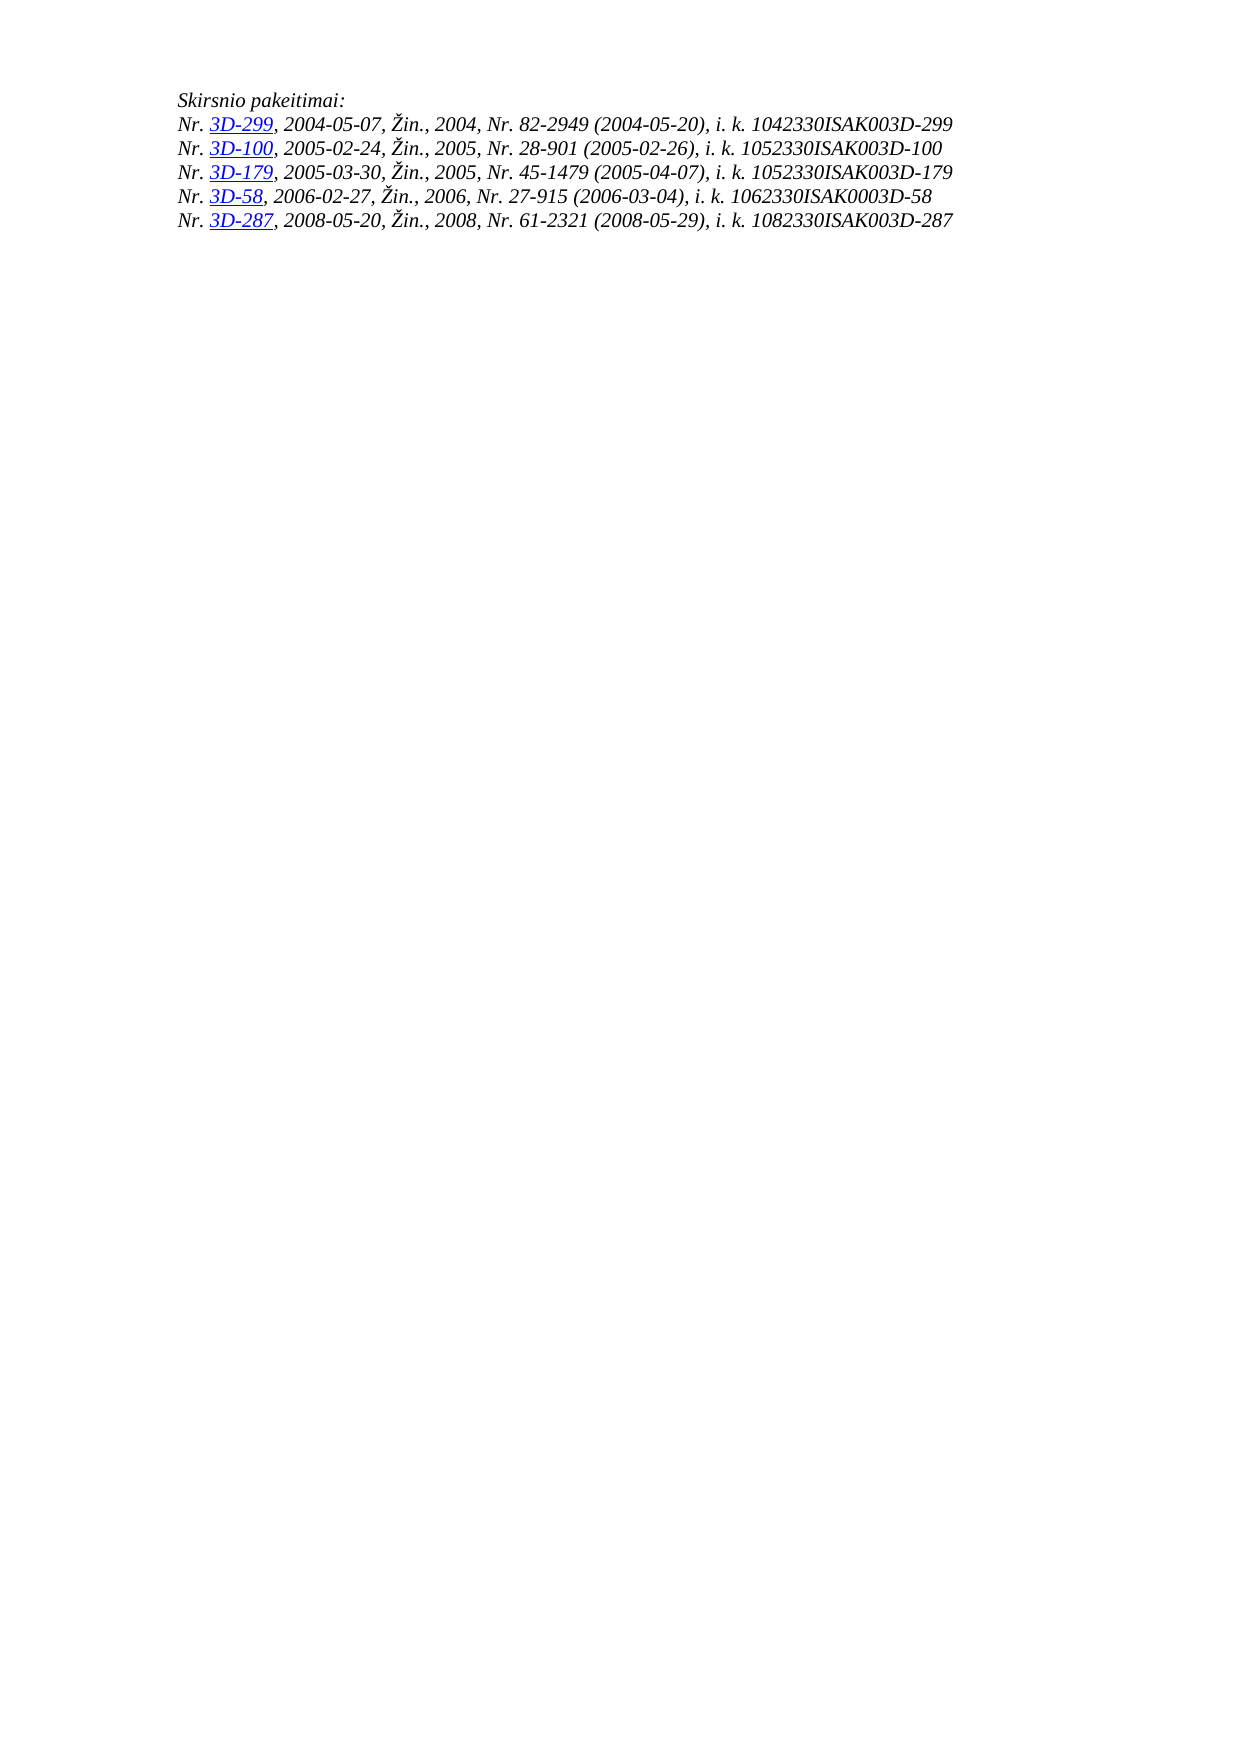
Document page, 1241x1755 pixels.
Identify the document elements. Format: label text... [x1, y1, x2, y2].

text Nr. 3D-58, 2006-02-27, Žin., 2006, Nr. 27-915 (2006-03-04), i. k. 1062330ISAK0003D-58 [177, 184, 1166, 208]
text Nr. 3D-100, 2005-02-24, Žin., 2005, Nr. 28-901 (2005-02-26), i. k. 1052330ISAK003D-100 [177, 136, 1166, 160]
text Nr. 3D-179, 2005-03-30, Žin., 2005, Nr. 45-1479 (2005-04-07), i. k. 1052330ISAK003D-179 [177, 160, 1166, 184]
text Nr. 3D-299, 2004-05-07, Žin., 2004, Nr. 82-2949 (2004-05-20), i. k. 1042330ISAK003D-299 [177, 112, 1166, 136]
text Nr. 3D-287, 2008-05-20, Žin., 2008, Nr. 61-2321 (2008-05-29), i. k. 1082330ISAK003D-287 [177, 208, 1166, 232]
text Skirsnio pakeitimai: [177, 88, 1166, 112]
